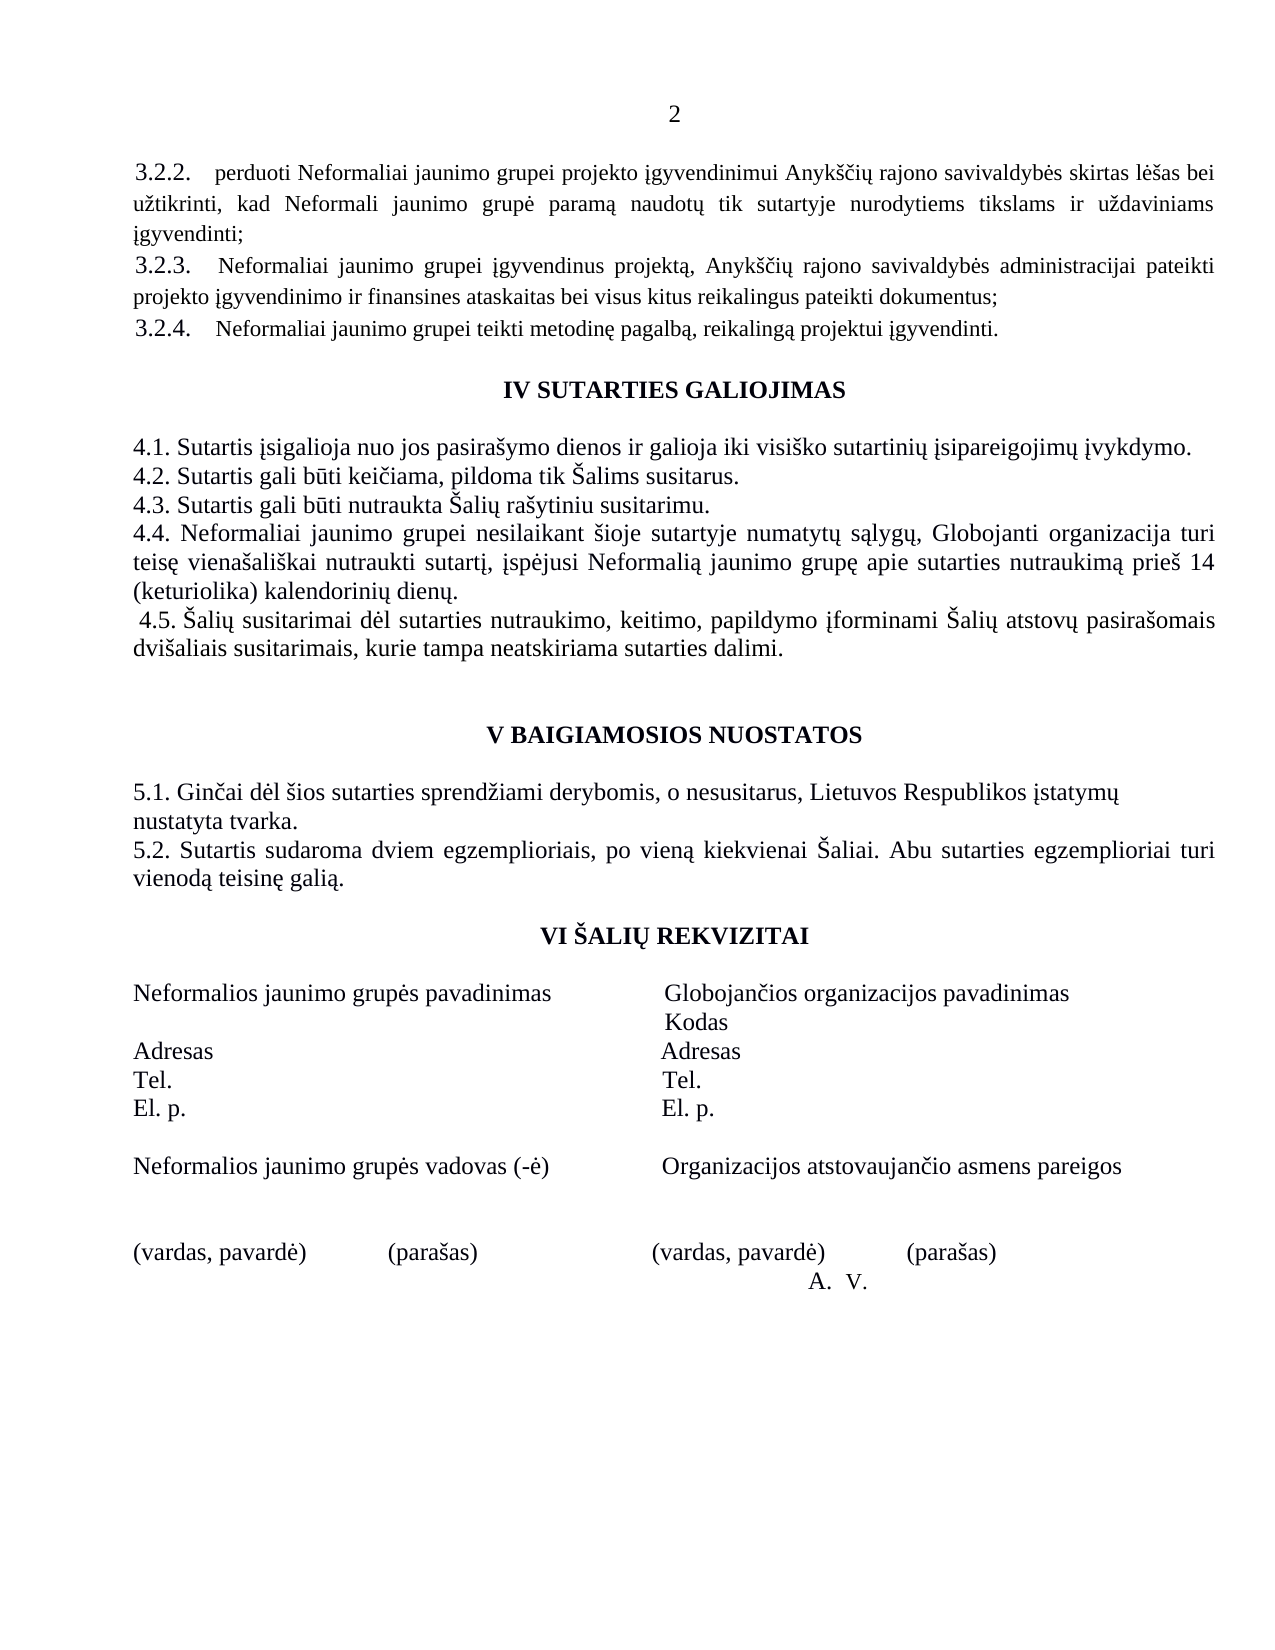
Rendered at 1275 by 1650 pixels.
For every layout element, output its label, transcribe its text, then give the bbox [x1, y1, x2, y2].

text 4.2. Sutartis gali būti keičiama, pildoma tik Šalims susitarus. [133, 461, 1216, 490]
text Neformalios jaunimo grupės vadovas (-ė) Organizacijos atstovaujančio asmens pareigos [133, 1151, 1216, 1180]
text 3.2.3. Neformaliai jaunimo grupei įgyvendinus projektą, Anykščių rajono savivaldybės administracijai pateikti projekto įgyvendinimo ir finansines ataskaitas bei visus kitus reikalingus pateikti dokumentus; [133, 250, 1216, 309]
text (vardas, pavardė) (parašas) (vardas, pavardė) (parašas) [133, 1237, 1216, 1266]
text Neformalios jaunimo grupės pavadinimas Globojančios organizacijos pavadinimas [133, 978, 1216, 1007]
text Kodas [133, 1007, 1216, 1036]
text 5.1. Ginčai dėl šios sutarties sprendžiami derybomis, o nesusitarus, Lietuvos Respublikos įstatymų nustatyta tvarka. [133, 777, 1216, 835]
text 5.2. Sutartis sudaroma dviem egzemplioriais, po vieną kiekvienai Šaliai. Abu sutarties egzemplioriai turi vienodą teisinę galią. [133, 835, 1216, 892]
text VI ŠALIŲ REKVIZITAI [133, 921, 1216, 950]
text V BAIGIAMOSIOS NUOSTATOS [133, 720, 1216, 748]
text A. V. [808, 1266, 1216, 1295]
text 4.5. Šalių susitarimai dėl sutarties nutraukimo, keitimo, papildymo įforminami Šalių atstovų pasirašomais dvišaliais susitarimais, kurie tampa neatskiriama sutarties dalimi. [133, 605, 1216, 662]
text Tel. Tel. [133, 1065, 1216, 1093]
text 3.2.2. perduoti Neformaliai jaunimo grupei projekto įgyvendinimui Anykščių rajono savivaldybės skirtas lėšas bei užtikrinti, kad Neformali jaunimo grupė paramą naudotų tik sutartyje nurodytiems tikslams ir uždaviniams įgyvendinti; [133, 157, 1216, 246]
text Adresas Adresas [133, 1036, 1216, 1065]
text 3.2.4. Neformaliai jaunimo grupei teikti metodinę pagalbą, reikalingą projektui įgyvendinti. [135, 313, 1216, 342]
text 4.3. Sutartis gali būti nutraukta Šalių rašytiniu susitarimu. [133, 490, 1216, 518]
text IV SUTARTIES GALIOJIMAS [133, 375, 1216, 403]
text El. p. El. p. [133, 1093, 1216, 1122]
text 4.1. Sutartis įsigalioja nuo jos pasirašymo dienos ir galioja iki visiško sutartinių įsipareigojimų įvykdymo. [133, 432, 1216, 461]
text 4.4. Neformaliai jaunimo grupei nesilaikant šioje sutartyje numatytų sąlygų, Globojanti organizacija turi teisę vienašališkai nutraukti sutartį, įspėjusi Neformalią jaunimo grupę apie sutarties nutraukimą prieš 14 (keturiolika) kalendorinių dienų. [133, 518, 1216, 605]
